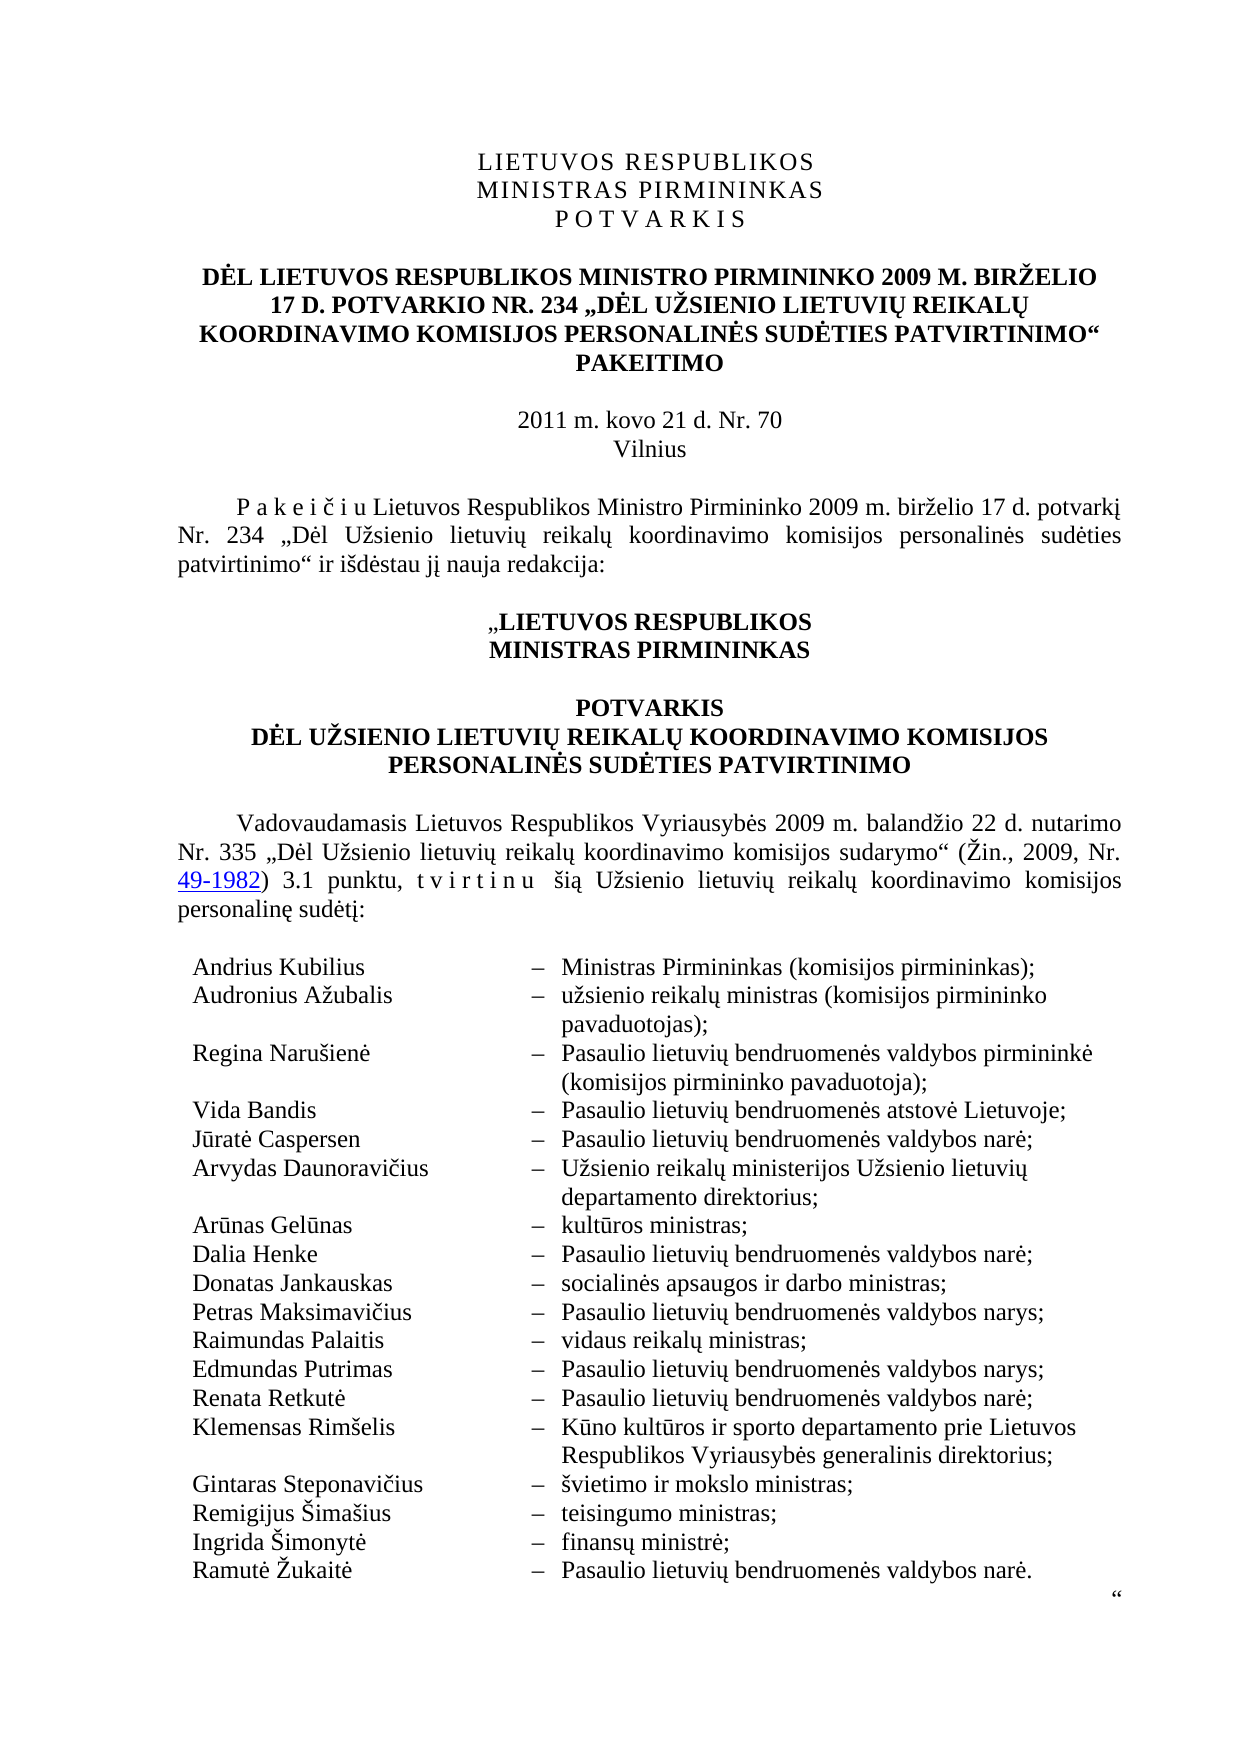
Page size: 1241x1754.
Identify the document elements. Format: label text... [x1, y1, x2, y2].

text MINISTRAS PIRMININKAS [177, 176, 1122, 204]
text Renata Retkutė – Pasaulio lietuvių bendruomenės valdybos narė; [192, 1383, 1122, 1412]
text Gintaras Steponavičius – švietimo ir mokslo ministras; [192, 1469, 1122, 1498]
text DĖL LIETUVOS RESPUBLIKOS MINISTRO PIRMININKO 2009 m. birželio 17 d. POTVARKIO Nr. 234 „DĖL UŽSIENIO LIETUVIŲ REIKALŲ KOORDINAVIMO KOMISIJOS PERSONALINĖS SUDĖTIES PATVIRTINIMO“ PAKEITIMO [177, 262, 1122, 377]
text Klemensas Rimšelis – Kūno kultūros ir sporto departamento prie Lietuvos Respublikos Vyriausybės generalinis direktorius; [192, 1412, 1122, 1469]
text Petras Maksimavičius – Pasaulio lietuvių bendruomenės valdybos narys; [192, 1297, 1122, 1326]
text POTVARKIS [177, 693, 1122, 722]
text Vadovaudamasis Lietuvos Respublikos Vyriausybės 2009 m. balandžio 22 d. nutarimo Nr. 335 „Dėl Užsienio lietuvių reikalų koordinavimo komisijos sudarymo“ (Žin., 2009, Nr. 49-1982) 3.1 punktu, tvirtinu šią Užsienio lietuvių reikalų koordinavimo komisijos personalinę sudėtį: [177, 808, 1122, 923]
text Andrius Kubilius – Ministras Pirmininkas (komisijos pirmininkas); [192, 952, 1122, 981]
text Arūnas Gelūnas – kultūros ministras; [192, 1211, 1122, 1239]
text Donatas Jankauskas – socialinės apsaugos ir darbo ministras; [192, 1268, 1122, 1297]
text Dalia Henke – Pasaulio lietuvių bendruomenės valdybos narė; [192, 1239, 1122, 1268]
text Raimundas Palaitis – vidaus reikalų ministras; [192, 1326, 1122, 1354]
text DĖL UŽSIENIO LIETUVIŲ REIKALŲ KOORDINAVIMO KOMISIJOS PERSONALINĖS SUDĖTIES PATVIRTINIMO [177, 722, 1122, 779]
text Vilnius [177, 434, 1122, 463]
text Ramutė Žukaitė – Pasaulio lietuvių bendruomenės valdybos narė. [192, 1556, 1122, 1584]
text MINISTRAS PIRMININKAS [177, 636, 1122, 664]
text Jūratė Caspersen – Pasaulio lietuvių bendruomenės valdybos narė; [192, 1124, 1122, 1153]
text POTVARKIS [177, 204, 1122, 233]
text Regina Narušienė – Pasaulio lietuvių bendruomenės valdybos pirmininkė (komisijos pirmininko pavaduotoja); [192, 1038, 1122, 1096]
text Pakeičiu Lietuvos Respublikos Ministro Pirmininko 2009 m. birželio 17 d. potvarkį Nr. 234 „Dėl Užsienio lietuvių reikalų koordinavimo komisijos personalinės sudėties patvirtinimo“ ir išdėstau jį nauja redakcija: [177, 492, 1122, 578]
text Vida Bandis – Pasaulio lietuvių bendruomenės atstovė Lietuvoje; [192, 1096, 1122, 1124]
text Ingrida Šimonytė – finansų ministrė; [192, 1527, 1122, 1556]
text 2011 m. kovo 21 d. Nr. 70 [177, 406, 1122, 434]
text Edmundas Putrimas – Pasaulio lietuvių bendruomenės valdybos narys; [192, 1354, 1122, 1383]
text Remigijus Šimašius – teisingumo ministras; [192, 1498, 1122, 1527]
text LIETUVOS RESPUBLIKOS [177, 147, 1122, 176]
text “ [177, 1584, 1122, 1613]
text Audronius Ažubalis – užsienio reikalų ministras (komisijos pirmininko pavaduotojas); [192, 981, 1122, 1038]
text Arvydas Daunoravičius – Užsienio reikalų ministerijos Užsienio lietuvių departamento direktorius; [192, 1153, 1122, 1211]
text „LIETUVOS RESPUBLIKOS [177, 607, 1122, 636]
